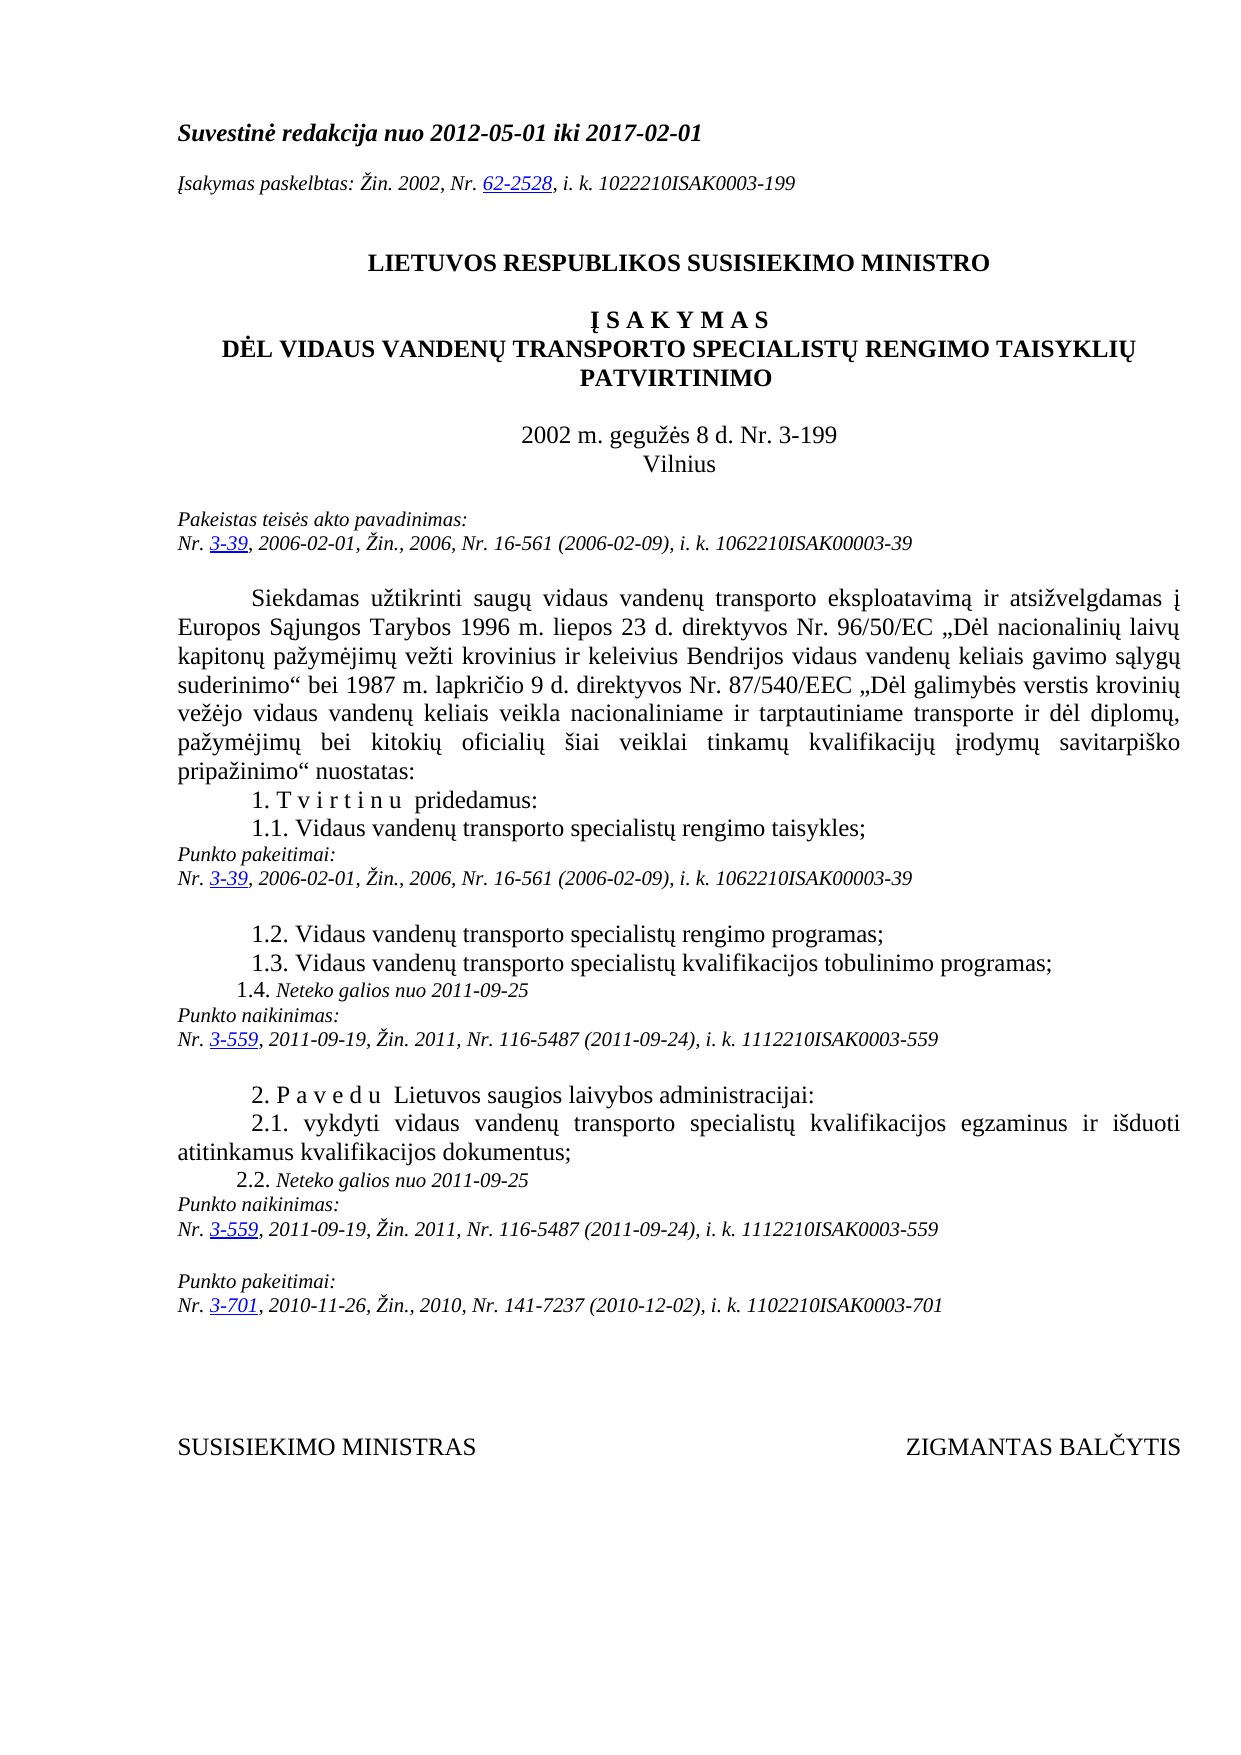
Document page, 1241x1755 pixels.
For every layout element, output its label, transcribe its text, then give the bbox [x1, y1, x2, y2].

text Punkto pakeitimai: [177, 842, 1181, 866]
text 1. Tvirtinu pridedamus: [177, 785, 1181, 813]
text Nr. 3-39, 2006-02-01, Žin., 2006, Nr. 16-561 (2006-02-09), i. k. 1062210ISAK00003-39 [177, 531, 1181, 555]
text Punkto naikinimas: [177, 1003, 1181, 1027]
text Pakeistas teisės akto pavadinimas: [177, 507, 1181, 531]
text Nr. 3-559, 2011-09-19, Žin. 2011, Nr. 116-5487 (2011-09-24), i. k. 1112210ISAK0003-559 [177, 1027, 1181, 1051]
text 2.2. Neteko galios nuo 2011-09-25 [177, 1166, 1181, 1192]
text Nr. 3-559, 2011-09-19, Žin. 2011, Nr. 116-5487 (2011-09-24), i. k. 1112210ISAK0003-559 [177, 1216, 1181, 1241]
text 1.2. Vidaus vandenų transporto specialistų rengimo programas; [177, 919, 1181, 948]
text DĖL VIDAUS VANDENŲ TRANSPORTO SPECIALISTŲ RENGIMO TAISYKLIŲ PATVIRTINIMO [177, 334, 1181, 392]
text 1.3. Vidaus vandenų transporto specialistų kvalifikacijos tobulinimo programas; [177, 948, 1181, 977]
text Nr. 3-39, 2006-02-01, Žin., 2006, Nr. 16-561 (2006-02-09), i. k. 1062210ISAK00003-39 [177, 866, 1181, 890]
text Į S A K Y M A S [177, 305, 1181, 334]
text SUSISIEKIMO MINISTRAS ZIGMANTAS BALČYTIS [177, 1432, 1181, 1461]
text LIETUVOS RESPUBLIKOS SUSISIEKIMO MINISTRO [177, 248, 1181, 277]
text Punkto pakeitimai: [177, 1269, 1181, 1293]
text Punkto naikinimas: [177, 1192, 1181, 1216]
text 1.4. Neteko galios nuo 2011-09-25 [177, 977, 1181, 1003]
text 1.1. Vidaus vandenų transporto specialistų rengimo taisykles; [177, 813, 1181, 842]
text Suvestinė redakcija nuo 2012-05-01 iki 2017-02-01 [177, 118, 1181, 147]
text Nr. 3-701, 2010-11-26, Žin., 2010, Nr. 141-7237 (2010-12-02), i. k. 1102210ISAK0003-701 [177, 1293, 1181, 1317]
text Siekdamas užtikrinti saugų vidaus vandenų transporto eksploatavimą ir atsižvelgdamas į Europos Sąjungos Tarybos 1996 m. liepos 23 d. direktyvos Nr. 96/50/EC „Dėl nacionalinių laivų kapitonų pažymėjimų vežti krovinius ir keleivius Bendrijos vidaus vandenų keliais gavimo sąlygų suderinimo“ bei 1987 m. lapkričio 9 d. direktyvos Nr. 87/540/EEC „Dėl galimybės verstis krovinių vežėjo vidaus vandenų keliais veikla nacionaliniame ir tarptautiniame transporte ir dėl diplomų, pažymėjimų bei kitokių oficialių šiai veiklai tinkamų kvalifikacijų įrodymų savitarpiško pripažinimo“ nuostatas: [177, 583, 1181, 785]
text Vilnius [177, 449, 1181, 478]
text 2.1. vykdyti vidaus vandenų transporto specialistų kvalifikacijos egzaminus ir išduoti atitinkamus kvalifikacijos dokumentus; [177, 1108, 1181, 1166]
text 2002 m. gegužės 8 d. Nr. 3-199 [177, 420, 1181, 449]
text 2. Pavedu Lietuvos saugios laivybos administracijai: [177, 1080, 1181, 1108]
text Įsakymas paskelbtas: Žin. 2002, Nr. 62-2528, i. k. 1022210ISAK0003-199 [177, 171, 1181, 195]
